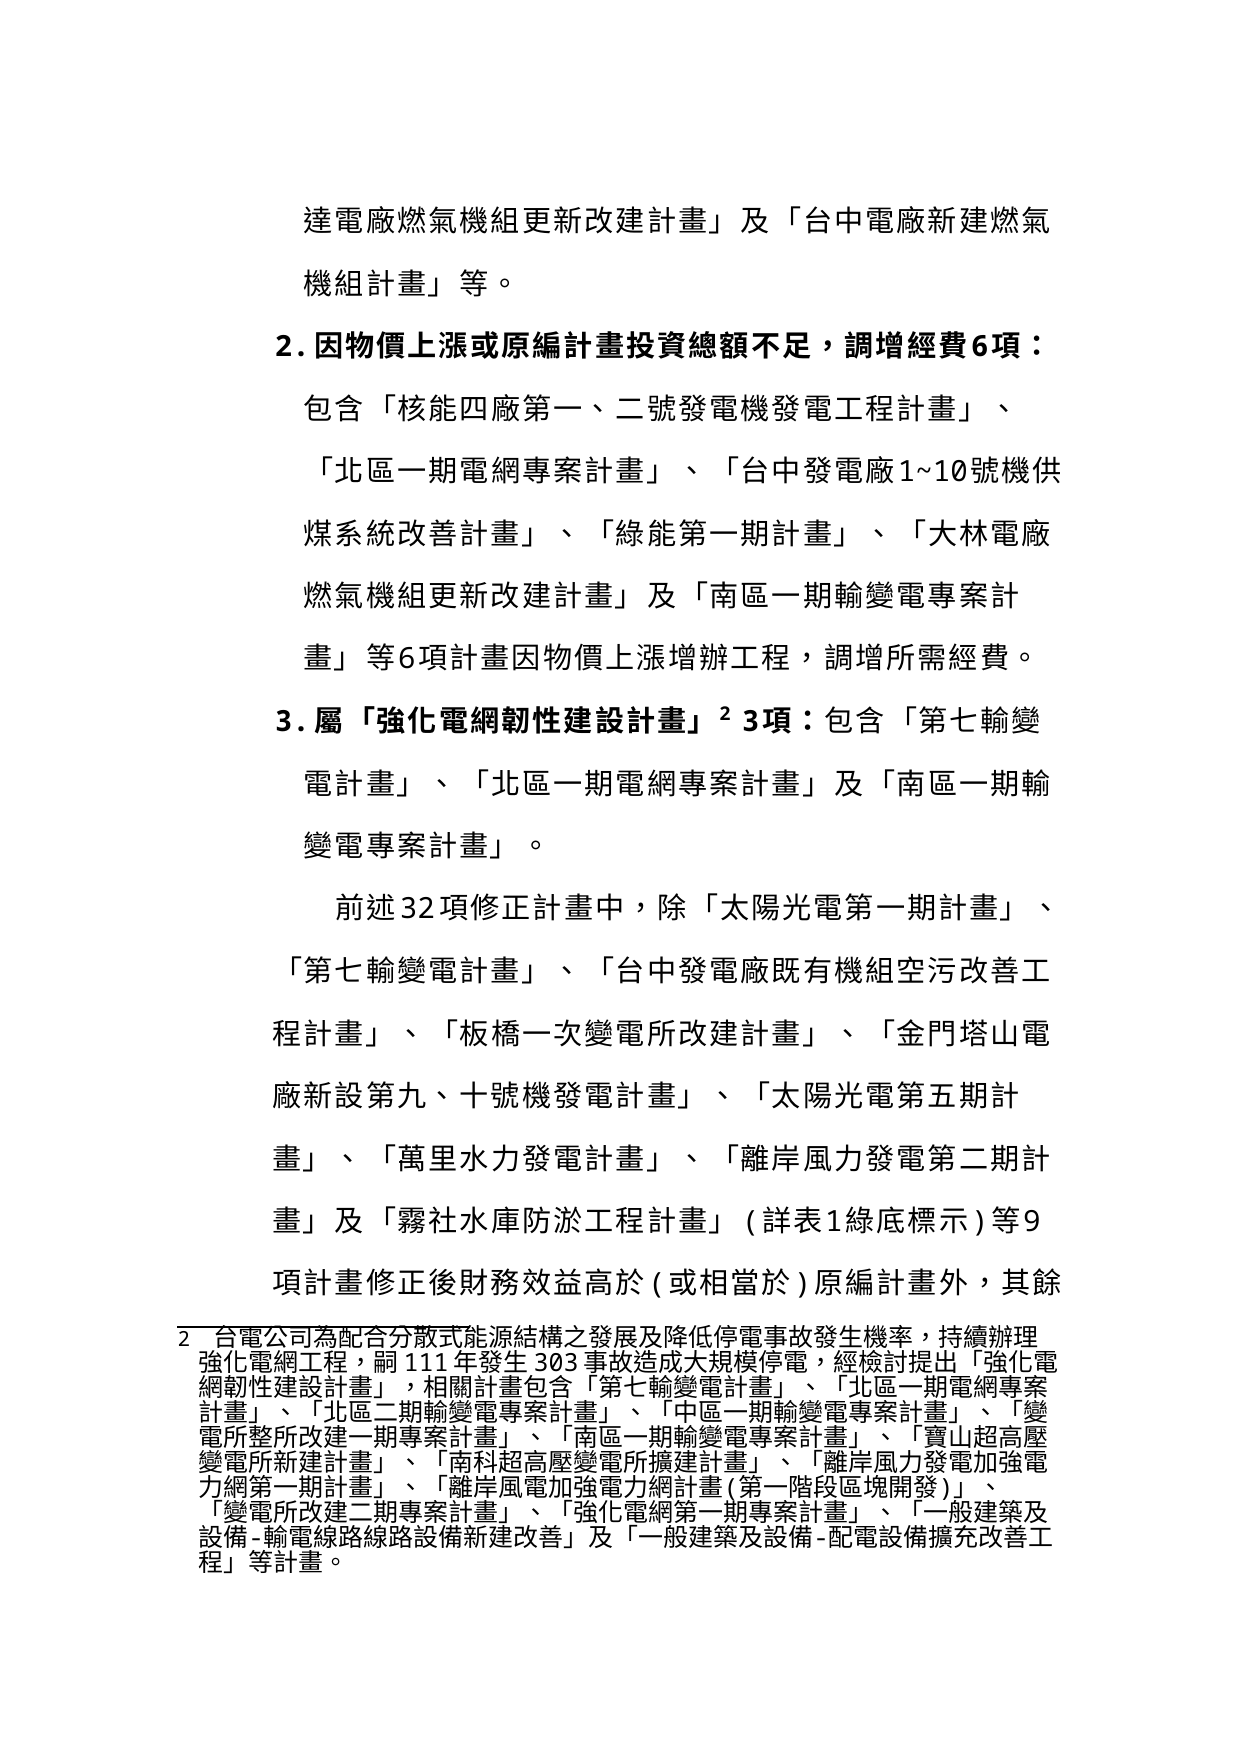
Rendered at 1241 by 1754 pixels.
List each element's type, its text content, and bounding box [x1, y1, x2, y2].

text 達電廠燃氣機組更新改建計畫」及「台中電廠新建燃氣機組計畫」等。 [266, 177, 1063, 302]
text 3.屬「強化電網韌性建設計畫」3項：包含「第七輸變電計畫」、「北區一期電網專案計畫」及「南區一期輸變電專案計畫」。 [266, 677, 1063, 865]
text 台電公司為配合分散式能源結構之發展及降低停電事故發生機率，持續辦理強化電網工程，嗣111年發生303事故造成大規模停電，經檢討提出「強化電網韌性建設計畫」，相關計畫包含「第七輸變電計畫」、「北區一期電網專案計畫」、「北區二期輸變電專案計畫」、「中區一期輸變電專案計畫」、「變電所整所改建一期專案計畫」、「南區一期輸變電專案計畫」、「寶山超高壓變電所新建計畫」、「南科超高壓變電所擴建計畫」、「離岸風力發電加強電力網第一期計畫」、「離岸風電加強電力網計畫(第一階段區塊開發)」、 「變電所改建二期專案計畫」、「強化電網第一期專案計畫」、「一般建築及設備-輸電線路線路設備新建改善」及「一般建築及設備-配電設備擴充改善工程」等計畫。 [177, 1327, 1063, 1577]
text 2.因物價上漲或原編計畫投資總額不足，調增經費6項：包含「核能四廠第一、二號發電機發電工程計畫」、「北區一期電網專案計畫」、「台中發電廠1~10號機供煤系統改善計畫」、「綠能第一期計畫」、「大林電廠燃氣機組更新改建計畫」及「南區一期輸變電專案計畫」等6項計畫因物價上漲增辦工程，調增所需經費。 [266, 302, 1063, 677]
text 前述32項修正計畫中，除「太陽光電第一期計畫」、「第七輸變電計畫」、「台中發電廠既有機組空污改善工程計畫」、「板橋一次變電所改建計畫」、「金門塔山電廠新設第九、十號機發電計畫」、「太陽光電第五期計畫」、「萬里水力發電計畫」、「離岸風力發電第二期計畫」及「霧社水庫防淤工程計畫」(詳表1綠底標示)等9項計畫修正後財務效益高於(或相當於)原編計畫外，其餘 [266, 865, 1063, 1302]
